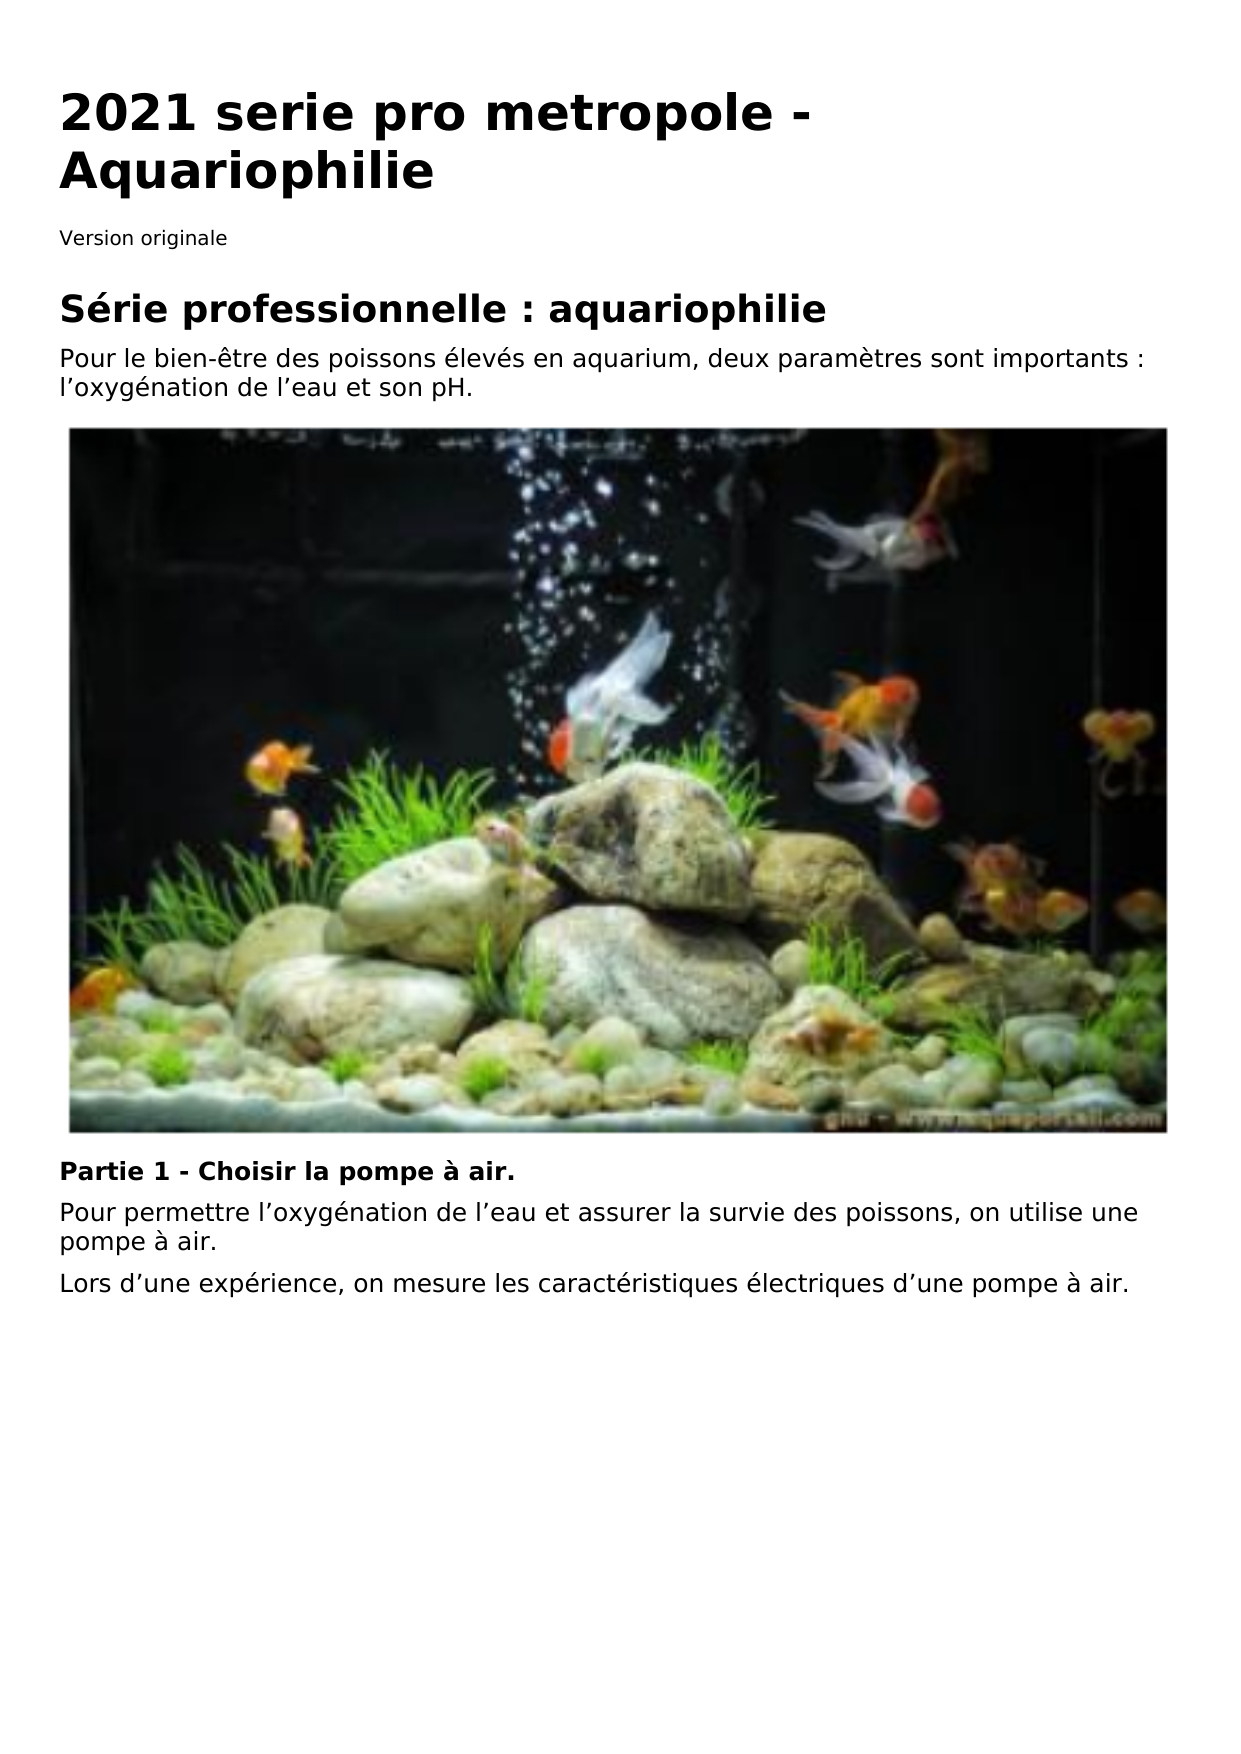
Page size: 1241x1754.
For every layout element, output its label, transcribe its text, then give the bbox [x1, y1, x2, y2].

text Version originale [59, 213, 1181, 251]
text Pour permettre l’oxygénation de l’eau et assurer la survie des poissons, on utilise une pompe à air. [59, 1198, 1181, 1257]
subtitle Série professionnelle : aquariophilie [59, 288, 1181, 332]
text Pour le bien-être des poissons élevés en aquarium, deux paramètres sont importants : l’oxygénation de l’eau et son pH. [59, 344, 1181, 403]
subtitle 2021 serie pro metropole - Aquariophilie [59, 84, 1181, 201]
text Partie 1 - Choisir la pompe à air. [59, 1157, 1181, 1186]
text Lors d’une expérience, on mesure les caractéristiques électriques d’une pompe à air. [59, 1269, 1181, 1298]
picture [59, 415, 1182, 1145]
